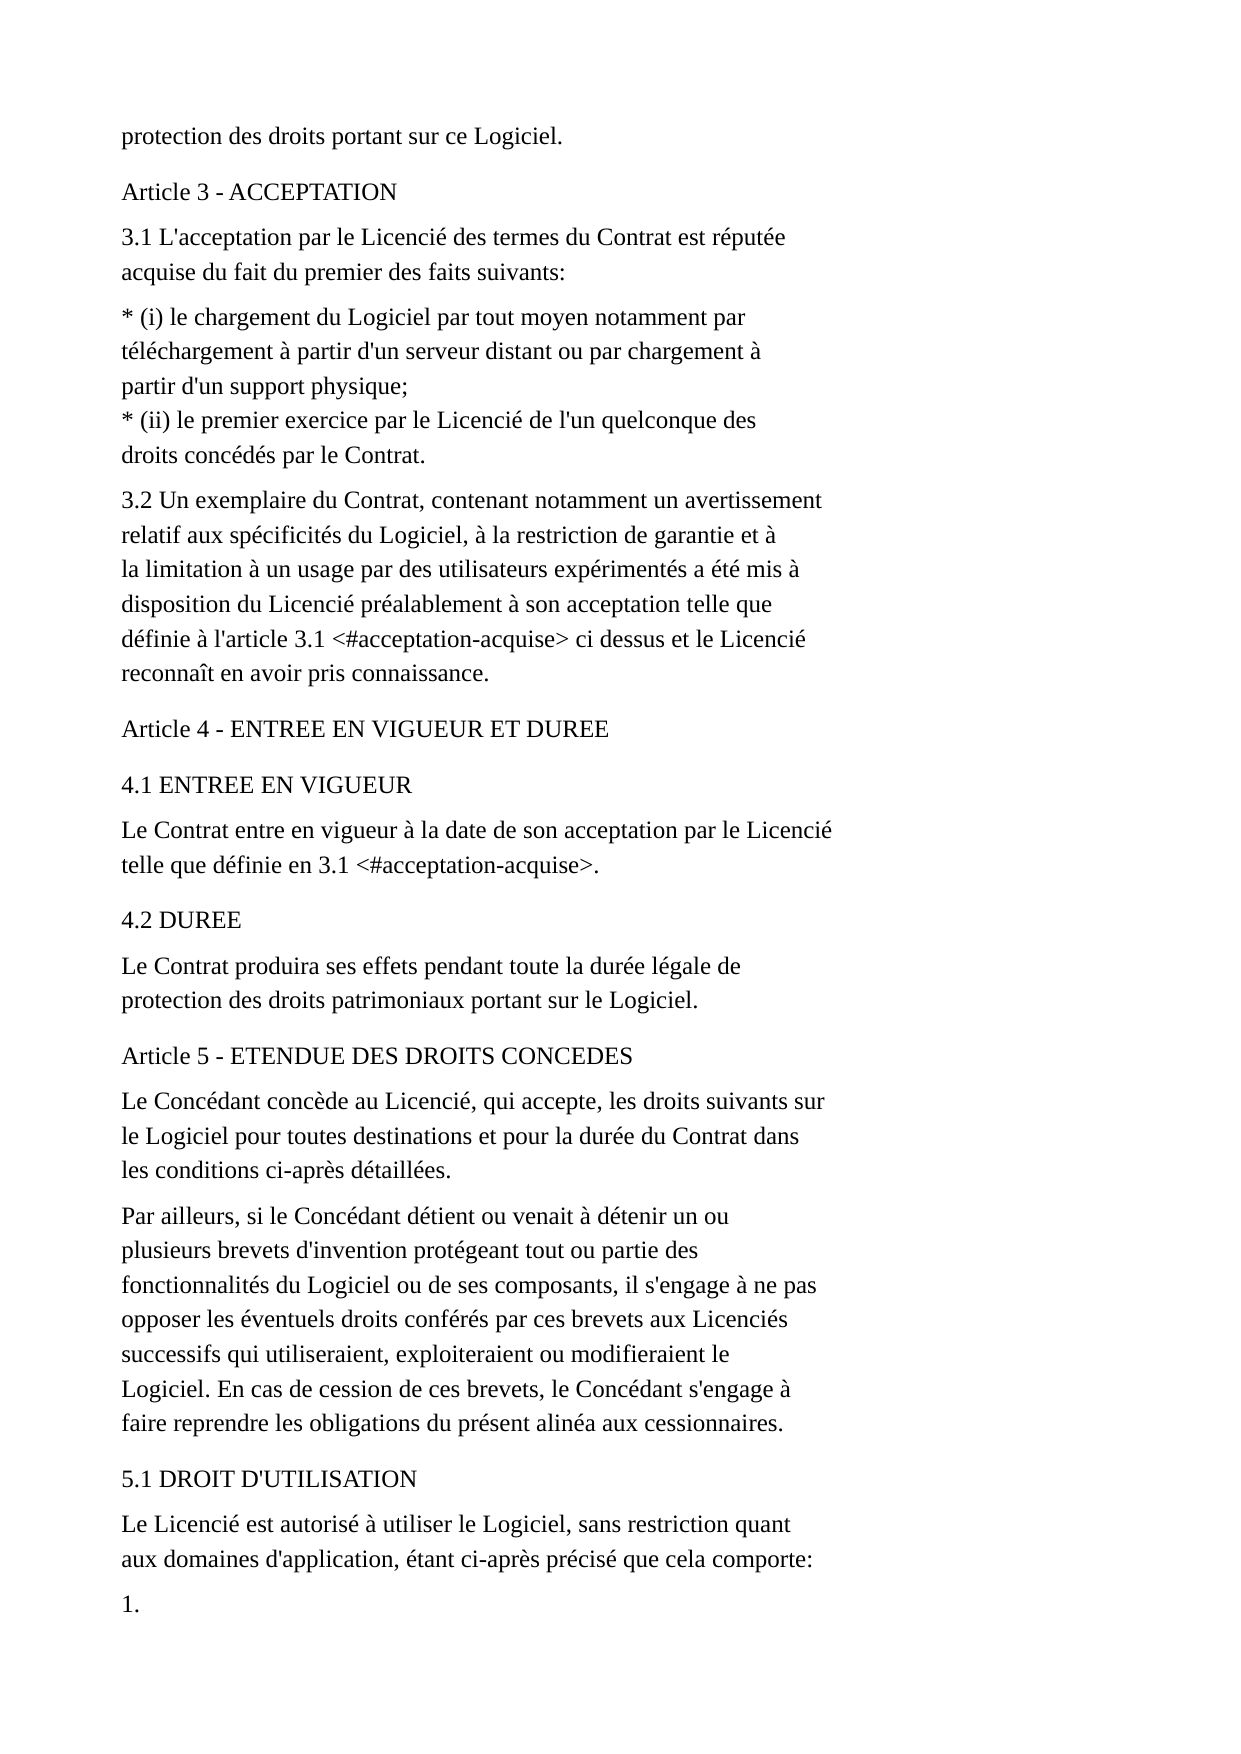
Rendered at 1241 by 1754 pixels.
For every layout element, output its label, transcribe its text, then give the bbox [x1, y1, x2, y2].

table_header opposer les éventuels droits conférés par ces brevets aux Licenciés [118, 1302, 796, 1336]
table_header disposition du Licencié préalablement à son acceptation telle que [118, 586, 779, 621]
table_header [118, 1187, 136, 1198]
table_header 4.2 DUREE [118, 903, 255, 937]
table_header [118, 472, 136, 482]
table_header [118, 1073, 136, 1083]
table_header Article 3 - ACCEPTATION [118, 174, 411, 208]
table_header 3.2 Un exemplaire du Contrat, contenant notamment un avertissement [118, 483, 829, 517]
table_header les conditions ci-après détaillées. [118, 1153, 464, 1187]
table_header protection des droits patrimoniaux portant sur le Logiciel. [118, 983, 706, 1017]
table_header Par ailleurs, si le Concédant détient ou venait à détenir un ou [118, 1198, 732, 1232]
table_header telle que définie en 3.1 <#acceptation-acquise>. [118, 847, 610, 881]
table_header Le Concédant concède au Licencié, qui accepte, les droits suivants sur [118, 1084, 831, 1118]
table_header reconnaît en avoir pris connaissance. [118, 655, 500, 690]
table_header acquise du fait du premier des faits suivants: [118, 254, 572, 288]
table_header [118, 756, 136, 767]
table_header [118, 937, 136, 948]
table_header aux domaines d'application, étant ci-après précisé que cela comporte: [118, 1541, 819, 1576]
table_header protection des droits portant sur ce Logiciel. [118, 118, 573, 153]
table_header [118, 892, 136, 903]
table_header Le Contrat produira ses effets pendant toute la durée légale de [118, 948, 749, 982]
table_header 4.1 ENTREE EN VIGUEUR [118, 767, 424, 802]
table_header Le Contrat entre en vigueur à la date de son acceptation par le Licencié [118, 812, 837, 847]
table_header téléchargement à partir d'un serveur distant ou par chargement à [118, 334, 768, 368]
table_header Article 5 - ETENDUE DES DROITS CONCEDES [118, 1038, 645, 1073]
table_header fonctionnalités du Logiciel ou de ses composants, il s'engage à ne pas [118, 1267, 822, 1302]
table_header définie à l'article 3.1 <#acceptation-acquise> ci dessus et le Licencié [118, 621, 813, 655]
table_header plusieurs brevets d'invention protégeant tout ou partie des [118, 1233, 707, 1267]
table_header [118, 881, 136, 892]
table_header [118, 1621, 136, 1631]
table_header [118, 1017, 136, 1028]
table_header le Logiciel pour toutes destinations et pour la durée du Contrat dans [118, 1118, 804, 1153]
table_header * (ii) le premier exercice par le Licencié de l'un quelconque des [118, 403, 761, 437]
table_header [118, 1576, 136, 1586]
table_header [118, 701, 136, 711]
table_header [118, 288, 136, 299]
table_header [118, 1496, 136, 1506]
table_header Le Licencié est autorisé à utiliser le Logiciel, sans restriction quant [118, 1506, 796, 1541]
table_header relatif aux spécificités du Logiciel, à la restriction de garantie et à [118, 517, 780, 552]
table_header faire reprendre les obligations du présent alinéa aux cessionnaires. [118, 1405, 792, 1440]
table_header [118, 153, 136, 163]
table_header [118, 1440, 136, 1451]
table_header [118, 1028, 136, 1038]
table_header Logiciel. En cas de cession de ces brevets, le Concédant s'engage à [118, 1371, 798, 1405]
table_header Article 4 - ENTREE EN VIGUEUR ET DUREE [118, 711, 619, 746]
table_header 1. [118, 1586, 154, 1621]
table_header [118, 746, 136, 756]
table_header 3.1 L'acceptation par le Licencié des termes du Contrat est réputée [118, 219, 793, 254]
table_header 5.1 DROIT D'UTILISATION [118, 1461, 431, 1496]
table_header droits concédés par le Contrat. [118, 437, 437, 472]
table_header [118, 209, 136, 219]
table_header la limitation à un usage par des utilisateurs expérimentés a été mis à [118, 552, 806, 586]
table_header [118, 163, 136, 174]
table_header [118, 1451, 136, 1461]
table_header successifs qui utiliseraient, exploiteraient ou modifieraient le [118, 1336, 737, 1371]
table_header * (i) le chargement du Logiciel par tout moyen notamment par [118, 299, 749, 333]
table_header [118, 690, 136, 701]
table_header [118, 802, 136, 812]
table_header partir d'un support physique; [118, 368, 418, 403]
